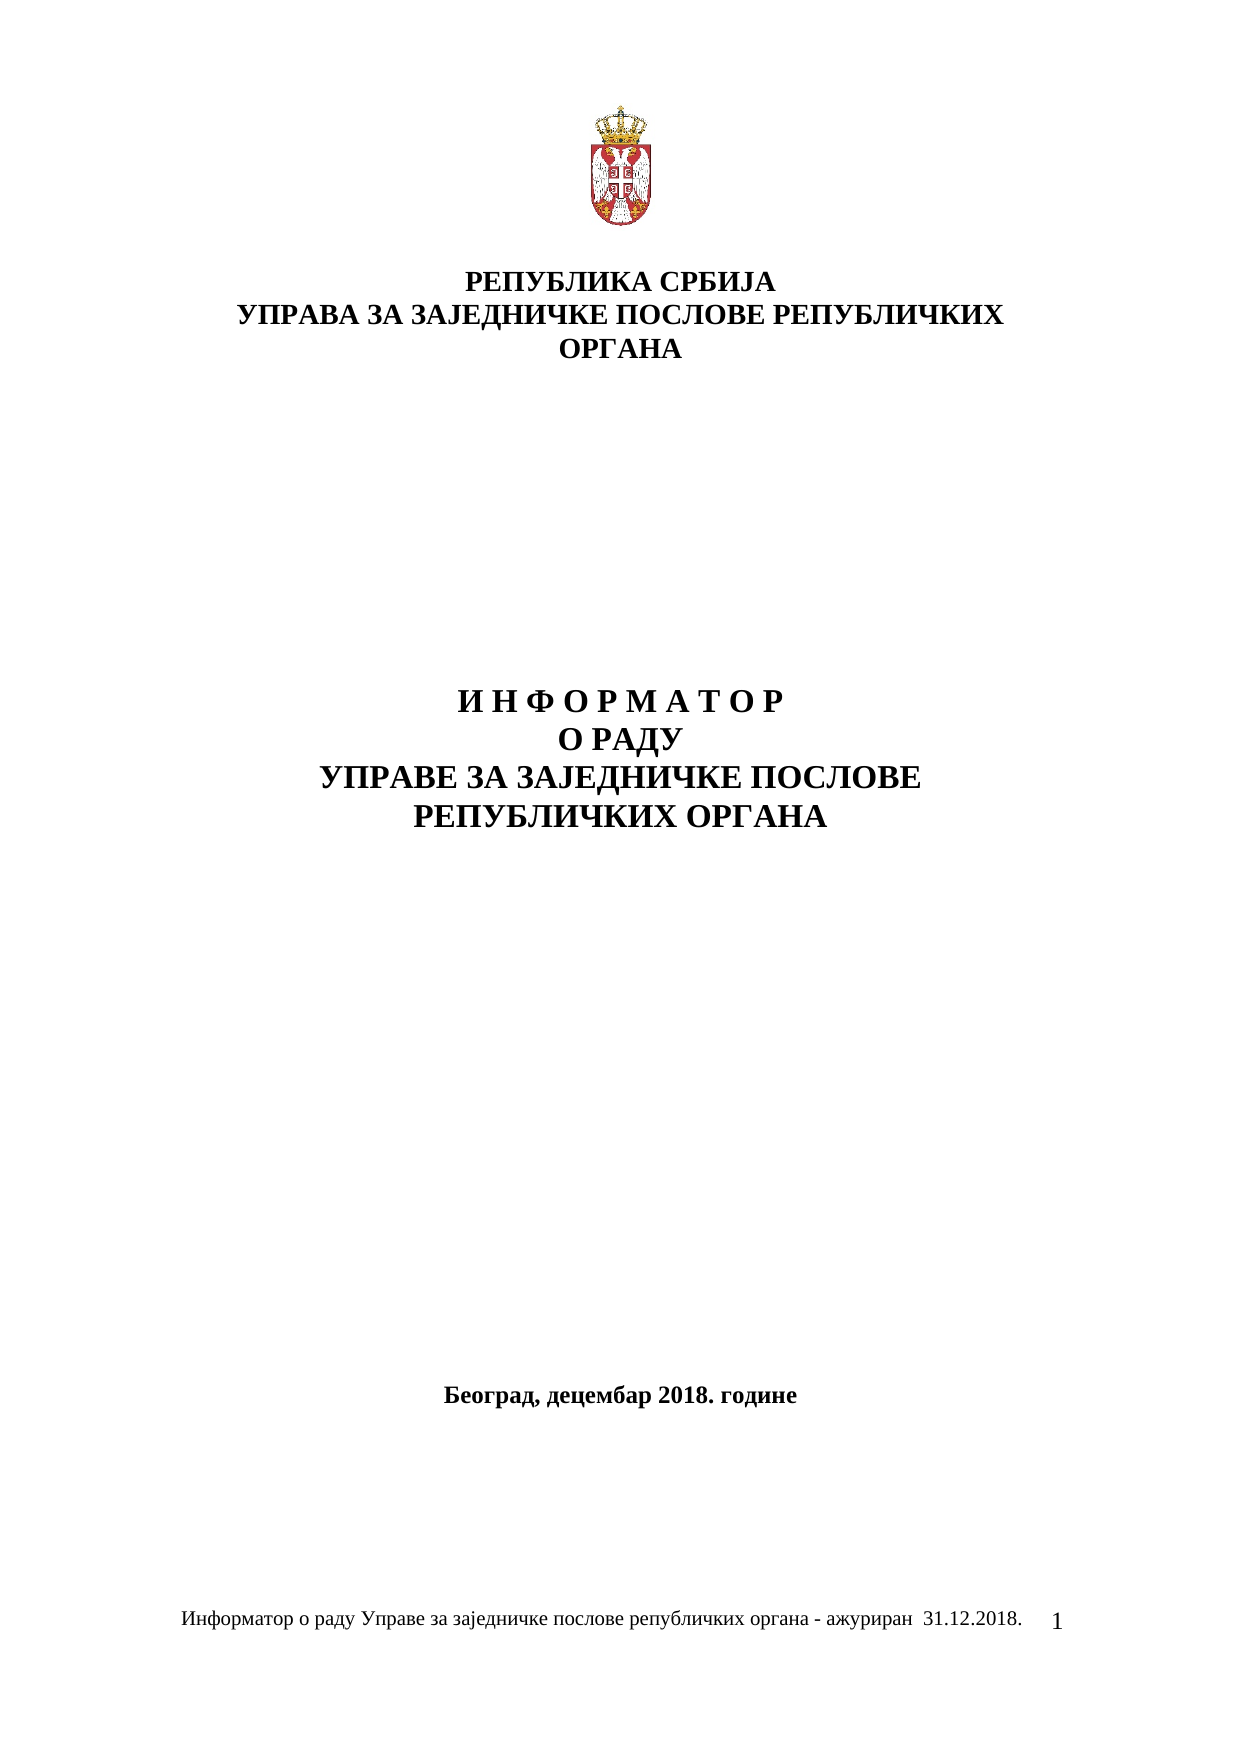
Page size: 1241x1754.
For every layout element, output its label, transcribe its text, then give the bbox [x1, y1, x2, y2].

text РЕПУБЛИКА СРБИЈА [177, 264, 1063, 297]
text О РАДУ [177, 719, 1063, 757]
text РЕПУБЛИЧКИХ ОРГАНА [177, 796, 1063, 834]
text УПРАВЕ ЗА ЗАЈЕДНИЧКЕ ПОСЛОВЕ [177, 757, 1063, 796]
text И Н Ф О Р М А Т О Р [177, 681, 1063, 719]
text Београд, децембар 2018. године [177, 1380, 1063, 1409]
text УПРАВА ЗА ЗАЈЕДНИЧКЕ ПОСЛОВЕ РЕПУБЛИЧКИХ ОРГАНА [177, 297, 1063, 364]
